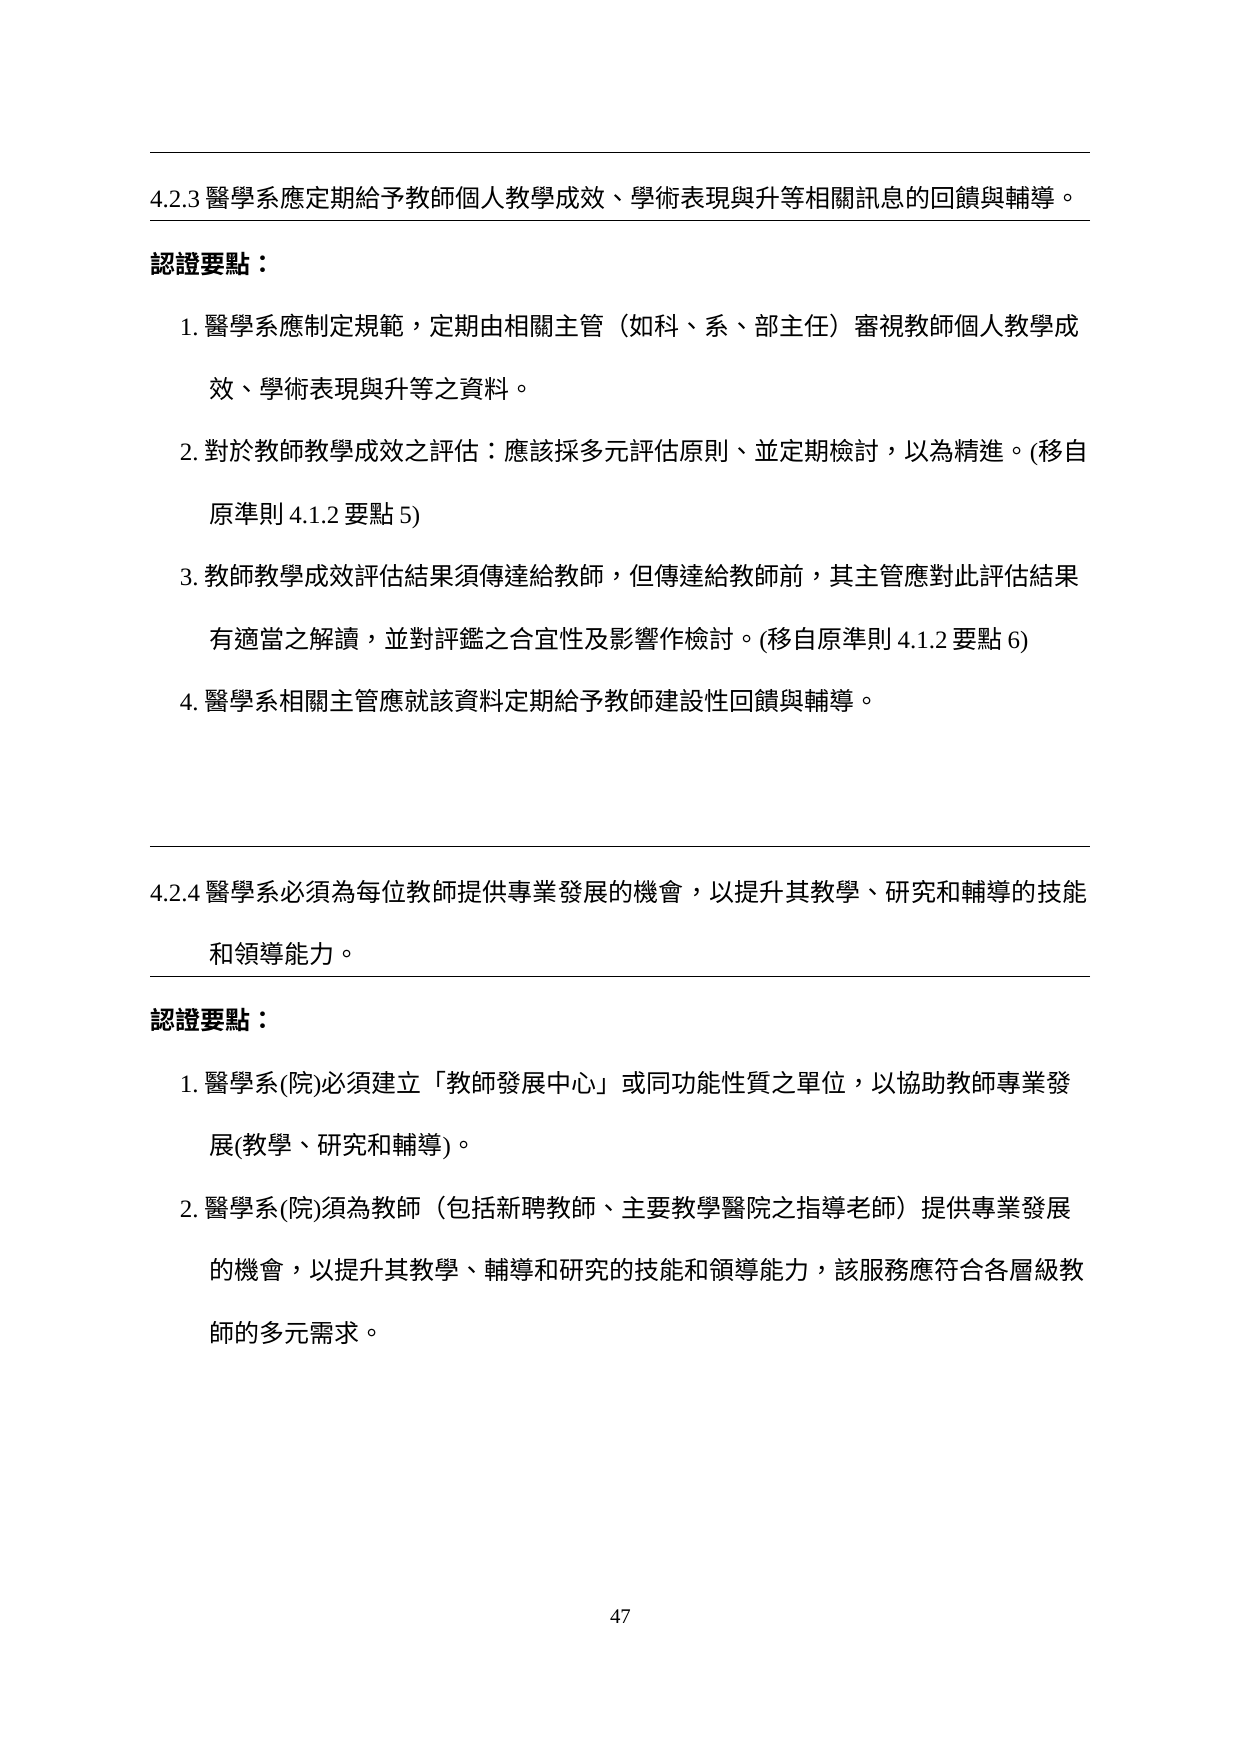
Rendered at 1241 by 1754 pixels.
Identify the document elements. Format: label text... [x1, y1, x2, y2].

list 醫學系相關主管應就該資料定期給予教師建設性回饋與輔導。 [179, 658, 1090, 721]
list 對於教師教學成效之評估：應該採多元評估原則、並定期檢討，以為精進。(移自原準則4.1.2要點5) [179, 408, 1090, 533]
text 認證要點： [150, 221, 1090, 283]
text 4.2.3醫學系應定期給予教師個人教學成效、學術表現與升等相關訊息的回饋與輔導。 [150, 153, 1090, 220]
text 4.2.4醫學系必須為每位教師提供專業發展的機會，以提升其教學、研究和輔導的技能和領導能力。 [150, 847, 1090, 976]
list 醫學系應制定規範，定期由相關主管（如科、系、部主任）審視教師個人教學成效、學術表現與升等之資料。 [179, 283, 1090, 408]
text 認證要點： [150, 977, 1048, 1039]
list 醫學系(院)須為教師（包括新聘教師、主要教學醫院之指導老師）提供專業發展的機會，以提升其教學、輔導和研究的技能和領導能力，該服務應符合各層級教師的多元需求。 [179, 1164, 1090, 1352]
list 醫學系(院)必須建立「教師發展中心」或同功能性質之單位，以協助教師專業發展(教學、研究和輔導)。 [179, 1039, 1090, 1164]
list 教師教學成效評估結果須傳達給教師，但傳達給教師前，其主管應對此評估結果有適當之解讀，並對評鑑之合宜性及影響作檢討。(移自原準則4.1.2要點6) [179, 533, 1090, 658]
